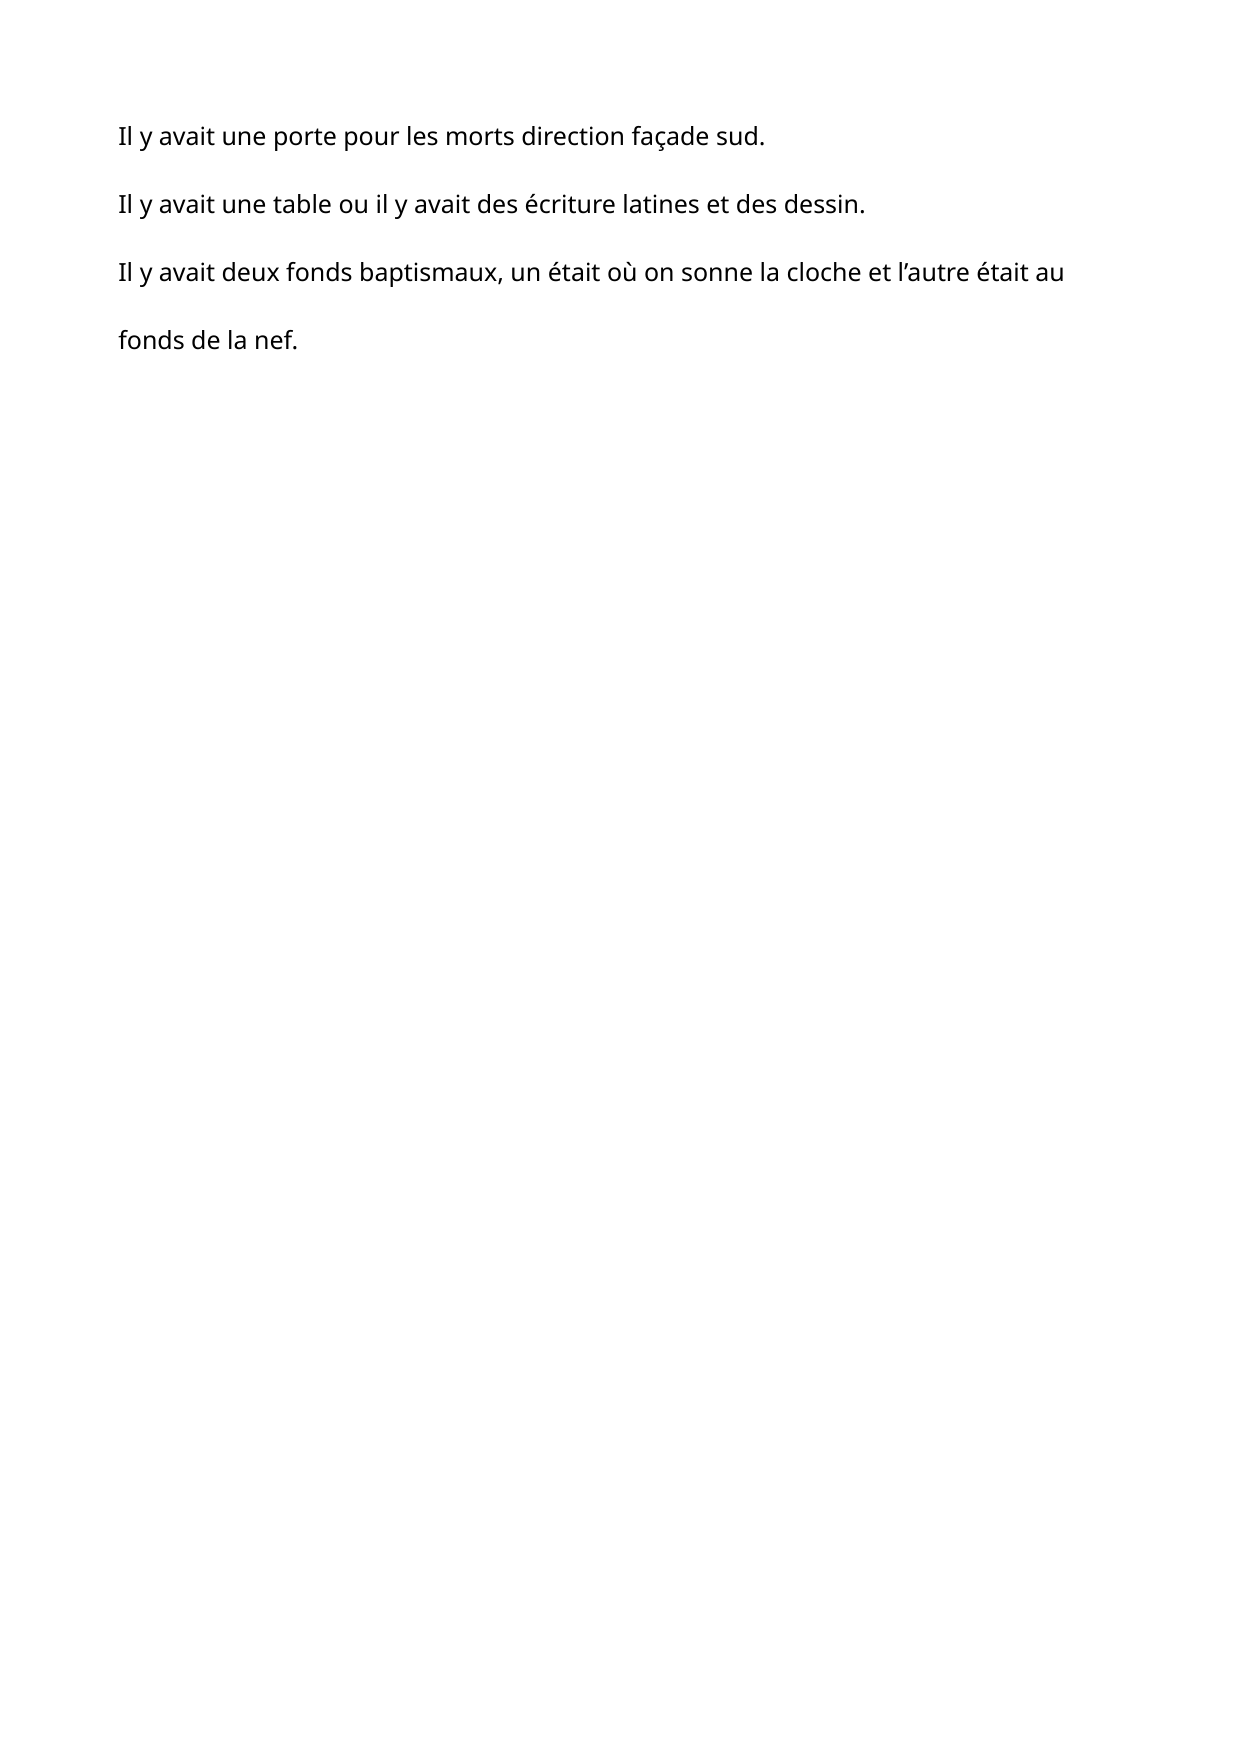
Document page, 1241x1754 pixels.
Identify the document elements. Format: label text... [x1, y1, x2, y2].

text fonds de la nef. [118, 322, 1122, 357]
text Il y avait une porte pour les morts direction façade sud. [118, 118, 1122, 152]
text Il y avait une table ou il y avait des écriture latines et des dessin. [118, 186, 1122, 220]
text Il y avait deux fonds baptismaux, un était où on sonne la cloche et l’autre était au [118, 254, 1122, 288]
